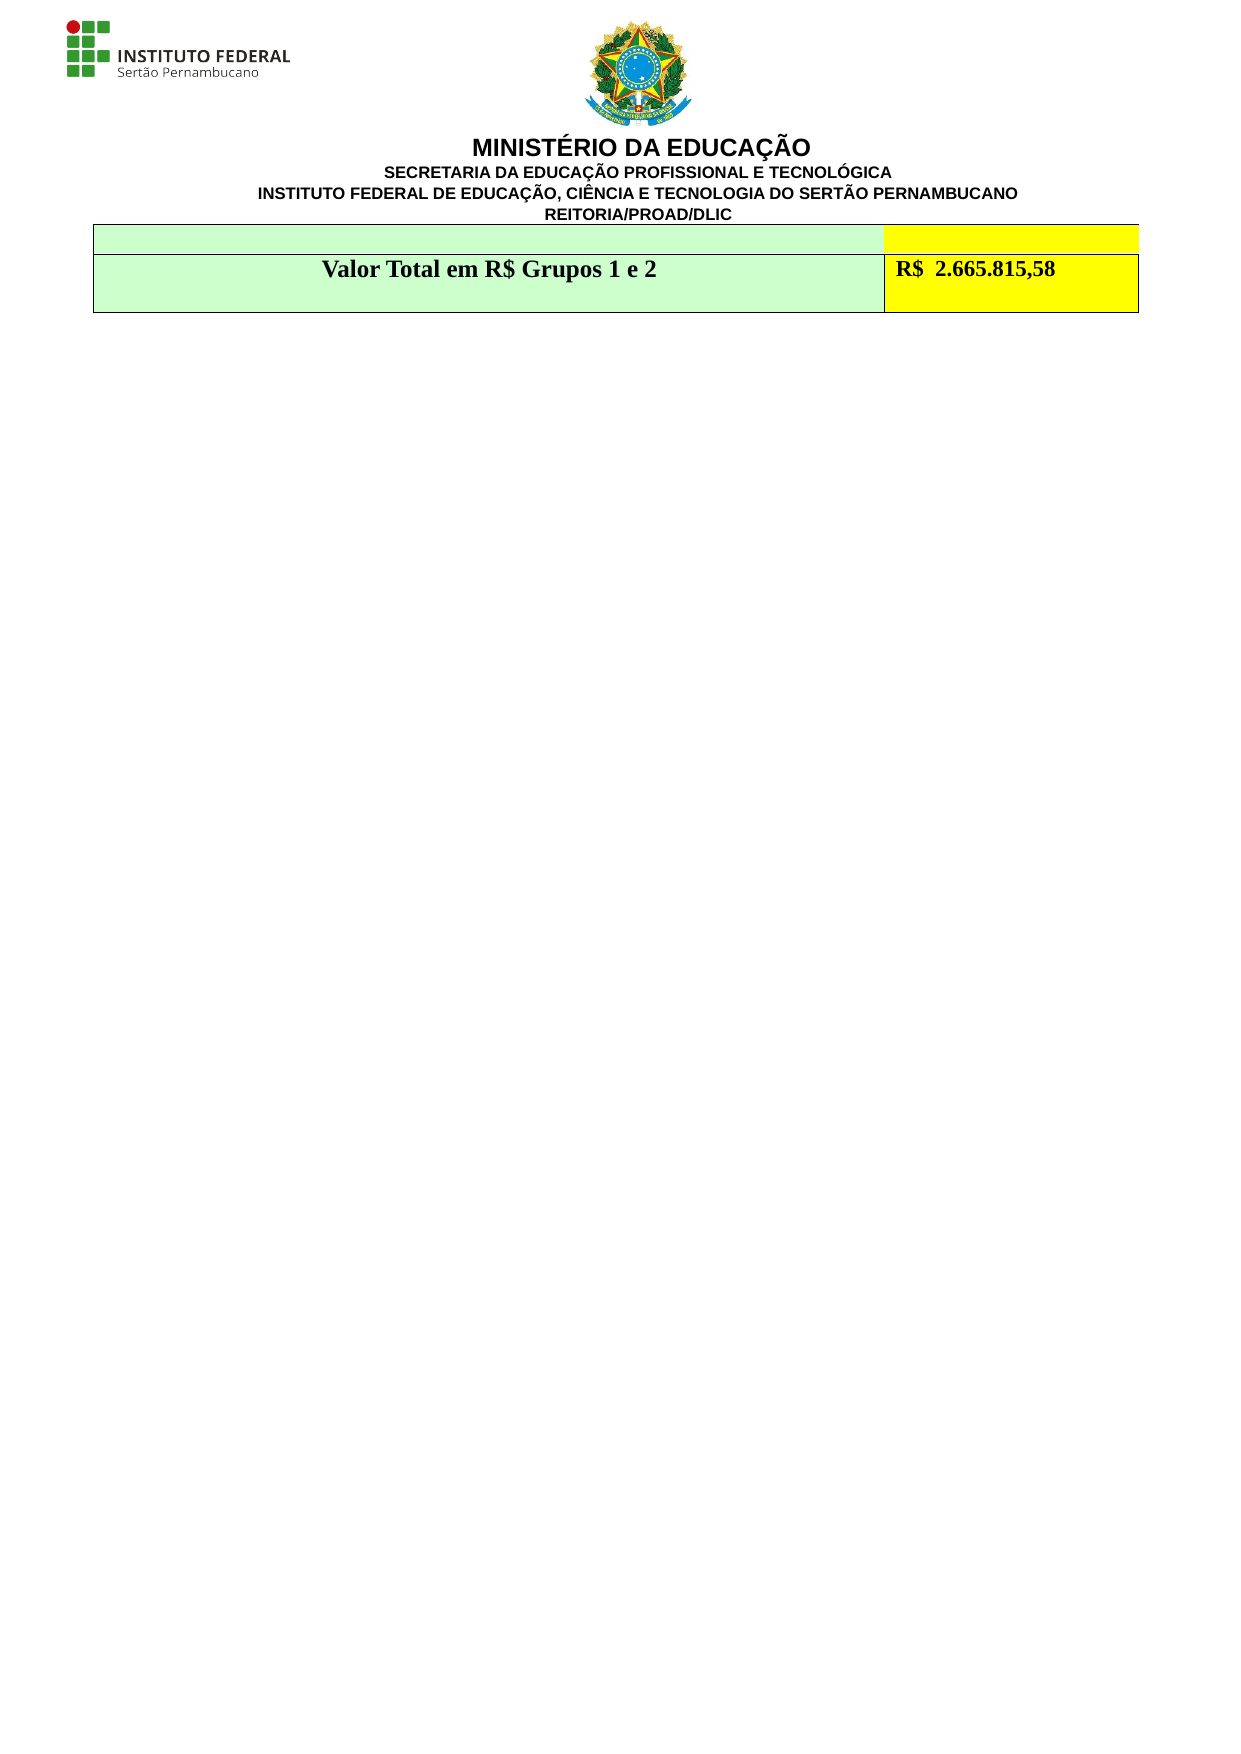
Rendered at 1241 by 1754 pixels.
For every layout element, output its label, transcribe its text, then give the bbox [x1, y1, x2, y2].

table_cell Valor Total em R$ Grupos 1 e 2 [94, 255, 884, 312]
picture [66, 20, 291, 77]
table_cell R$ 2.665.815,58 [885, 255, 1138, 312]
table_cell [884, 225, 1139, 253]
picture [584, 21, 692, 126]
table_cell [94, 225, 884, 253]
